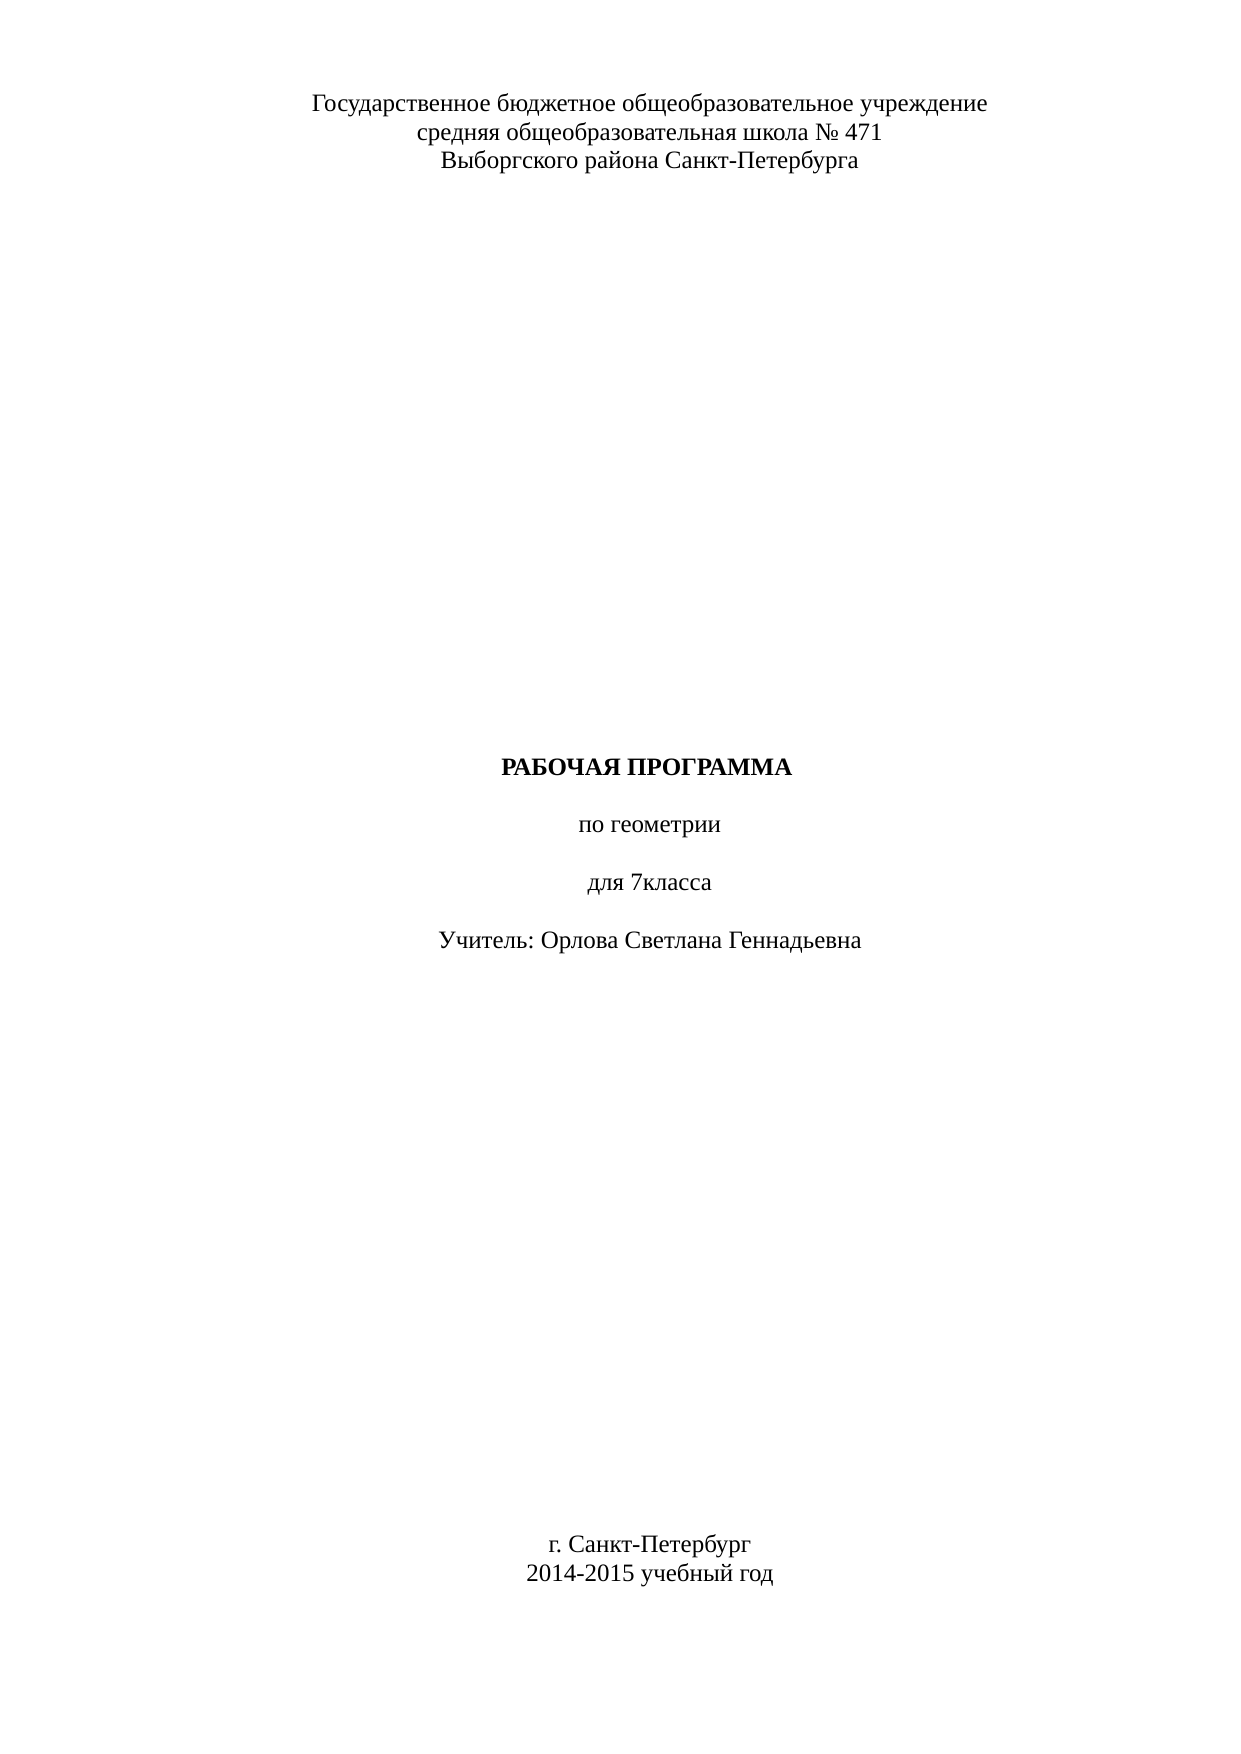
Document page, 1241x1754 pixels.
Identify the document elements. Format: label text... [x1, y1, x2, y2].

text Учитель: Орлова Светлана Геннадьевна [118, 925, 1181, 954]
text по геометрии [118, 809, 1181, 838]
text РАБОЧАЯ ПРОГРАММА [118, 752, 1181, 780]
text Государственное бюджетное общеобразовательное учреждение [118, 88, 1181, 117]
text 2014-2015 учебный год [118, 1558, 1181, 1587]
text Выборгского района Санкт-Петербурга [118, 145, 1181, 174]
text для 7класса [118, 867, 1181, 896]
text средняя общеобразовательная школа № 471 [118, 117, 1181, 145]
text г. Санкт-Петербург [118, 1529, 1181, 1558]
